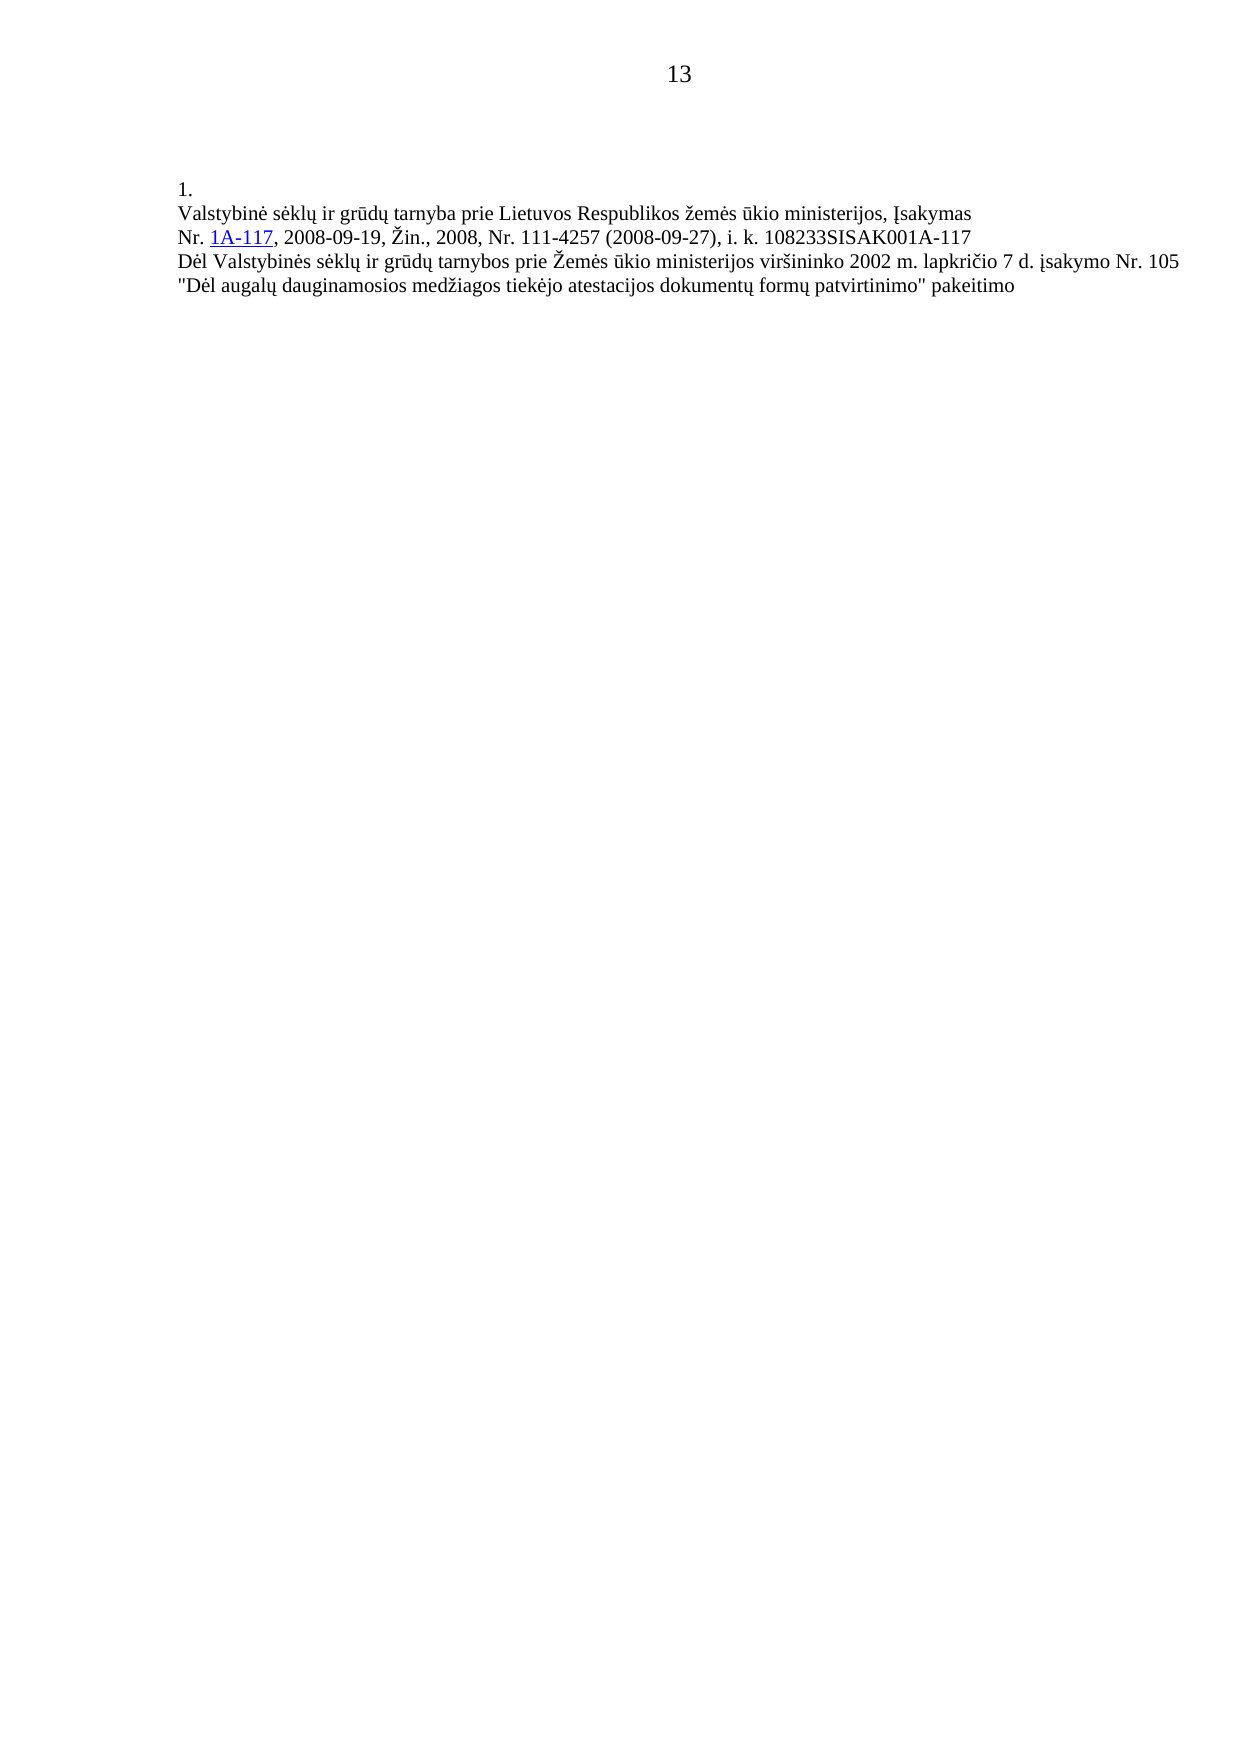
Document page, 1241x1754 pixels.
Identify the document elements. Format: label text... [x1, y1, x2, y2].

text 1. [177, 177, 1181, 201]
text Valstybinė sėklų ir grūdų tarnyba prie Lietuvos Respublikos žemės ūkio ministerijos, Įsakymas [177, 201, 1181, 225]
text Nr. 1A-117, 2008-09-19, Žin., 2008, Nr. 111-4257 (2008-09-27), i. k. 108233SISAK001A-117 [177, 225, 1181, 249]
text Dėl Valstybinės sėklų ir grūdų tarnybos prie Žemės ūkio ministerijos viršininko 2002 m. lapkričio 7 d. įsakymo Nr. 105 "Dėl augalų dauginamosios medžiagos tiekėjo atestacijos dokumentų formų patvirtinimo" pakeitimo [177, 249, 1181, 297]
